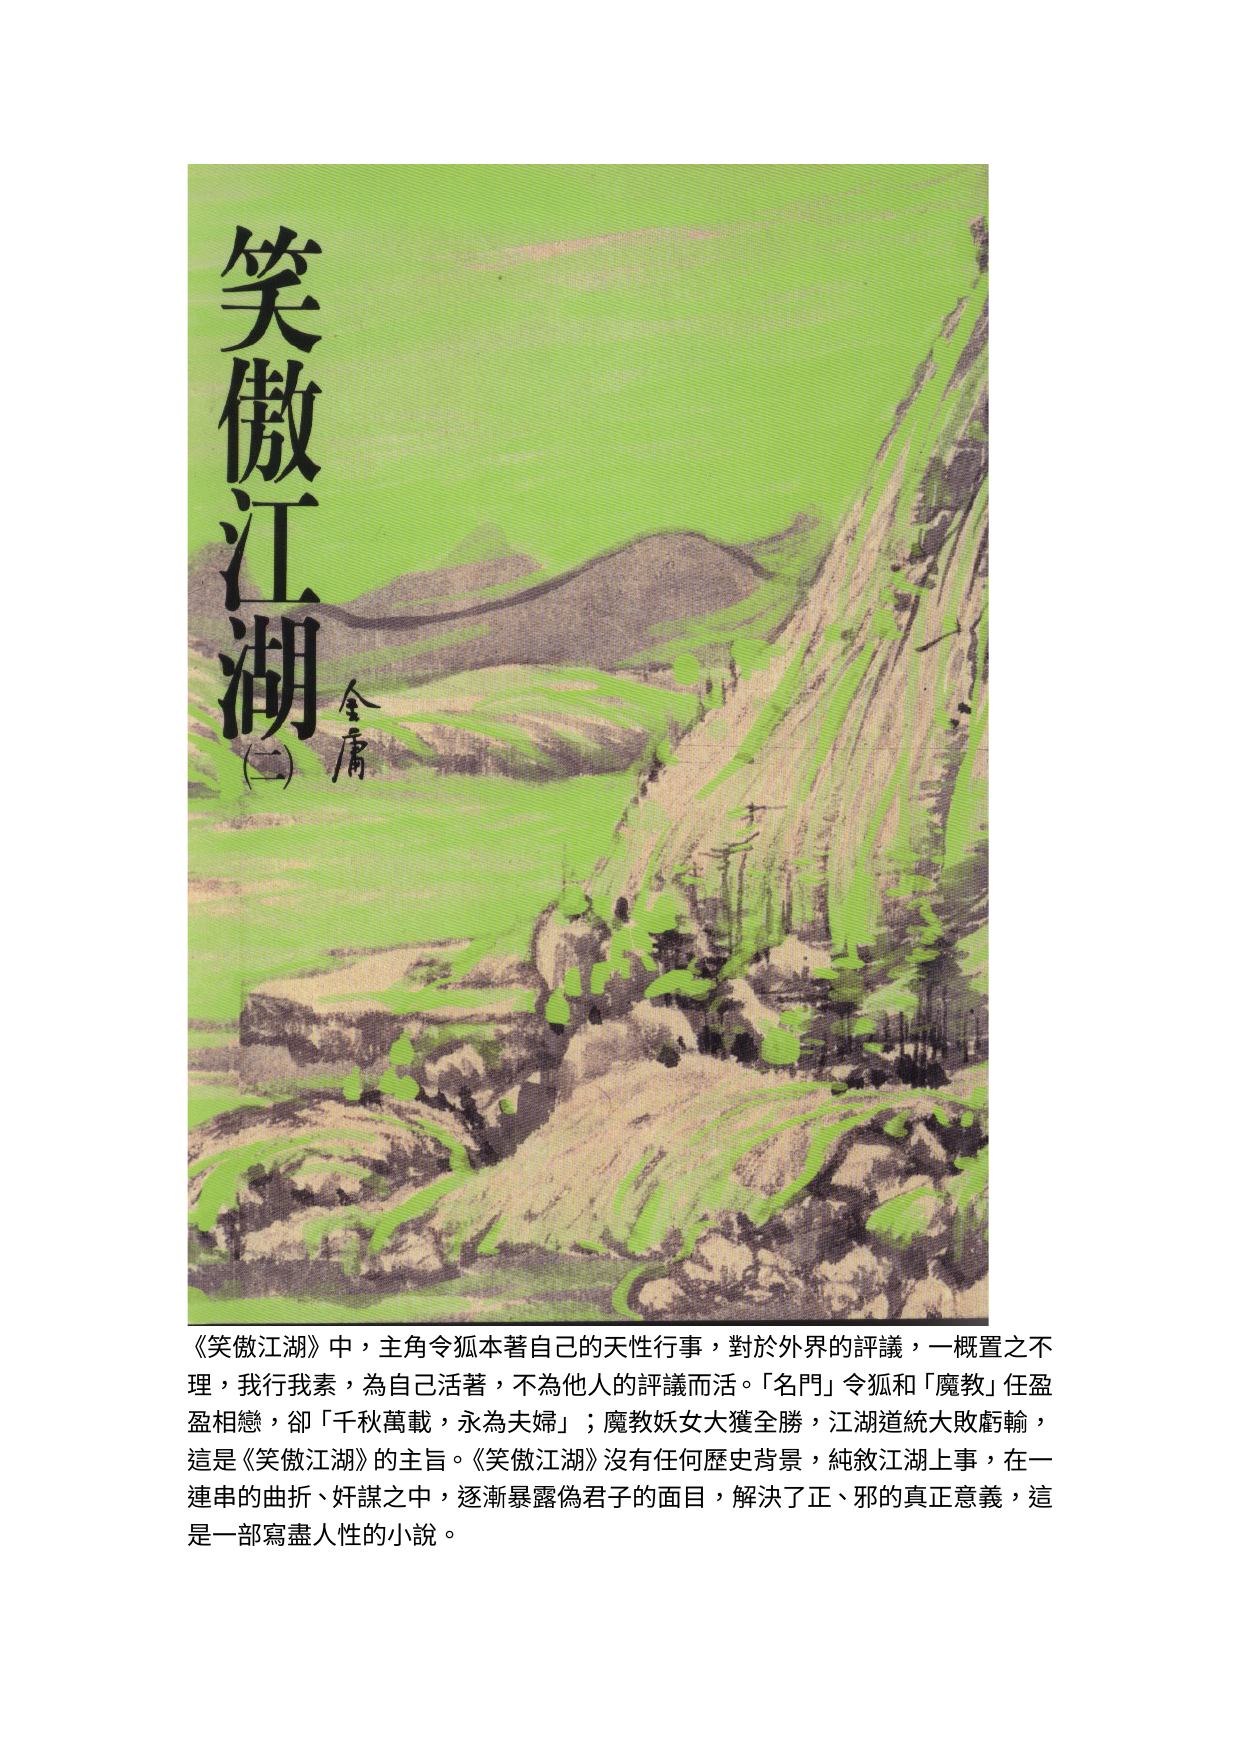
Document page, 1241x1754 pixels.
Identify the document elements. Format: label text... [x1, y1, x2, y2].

text 《笑傲江湖》中，主角令狐本著自己的天性行事，對於外界的評議，一概置之不理，我行我素，為自己活著，不為他人的評議而活。「名門」令狐和「魔教」任盈盈相戀，卻「千秋萬載，永為夫婦」；魔教妖女大獲全勝，江湖道統大敗虧輸，這是《笑傲江湖》的主旨。《笑傲江湖》沒有任何歷史背景，純敘江湖上事，在一連串的曲折、奸謀之中，逐漸暴露偽君子的面目，解決了正、邪的真正意義，這是一部寫盡人性的小說。 [187, 1327, 1053, 1552]
picture [187, 164, 989, 1326]
